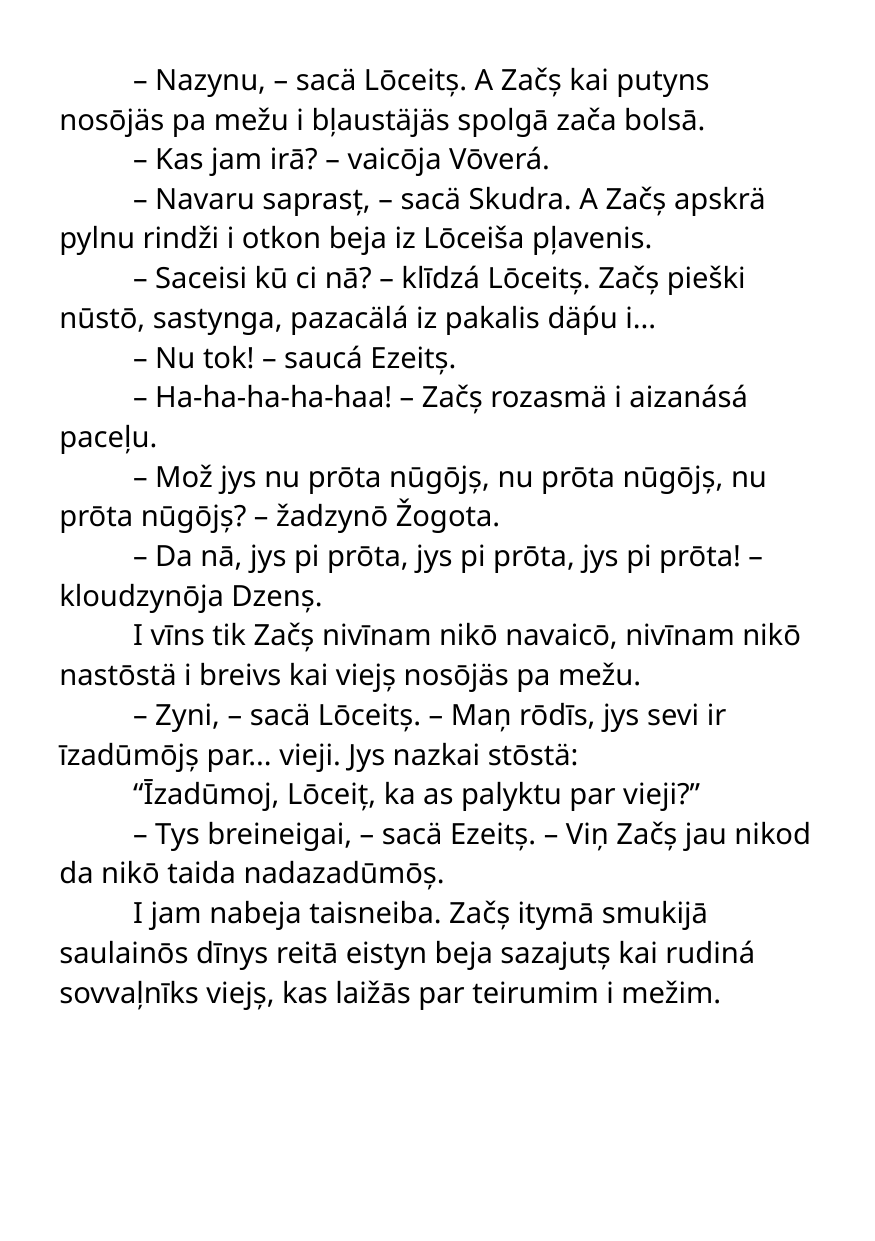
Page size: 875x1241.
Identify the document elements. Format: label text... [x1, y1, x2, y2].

text – Nazynu, – sacä Lōceitș. A Začș kai putyns nosōjäs pa mežu i bļaustäjäs spolgā zača bolsā. – Kas jam irā? – vaicōja Vōverá. – Navaru saprasț, – sacä Skudra. A Začș apskrä pylnu rindži i otkon beja iz Lōceiša pļavenis. – Saceisi kū ci nā? – klīdzá Lōceitș. Začș pieški nūstō, sastynga, pazacälá iz pakalis däṕu i... – Nu tok! – saucá Ezeitș. – Ha-ha-ha-ha-haa! – Začș rozasmä i aizanásá paceļu. – Mož jys nu prōta nūgōjș, nu prōta nūgōjș, nu prōta nūgōjș? – žadzynō Žogota. – Da nā, jys pi prōta, jys pi prōta, jys pi prōta! – kloudzynōja Dzenș. I vīns tik Začș nivīnam nikō navaicō, nivīnam nikō nastōstä i breivs kai viejș nosōjäs pa mežu. – Zyni, – sacä Lōceitș. – Maņ rōdīs, jys sevi ir īzadūmōjș par... vieji. Jys nazkai stōstä: “Īzadūmoj, Lōceiț, ka as palyktu par vieji?” – Tys breineigai, – sacä Ezeitș. – Viņ Začș jau nikod da nikō taida nadazadūmōș. [59, 59, 815, 892]
text I jam nabeja taisneiba. Začș itymā smukijā saulainōs dīnys reitā eistyn beja sazajutș kai rudiná sovvaļnīks viejș, kas laižās par teirumim i mežim. [59, 892, 815, 1012]
